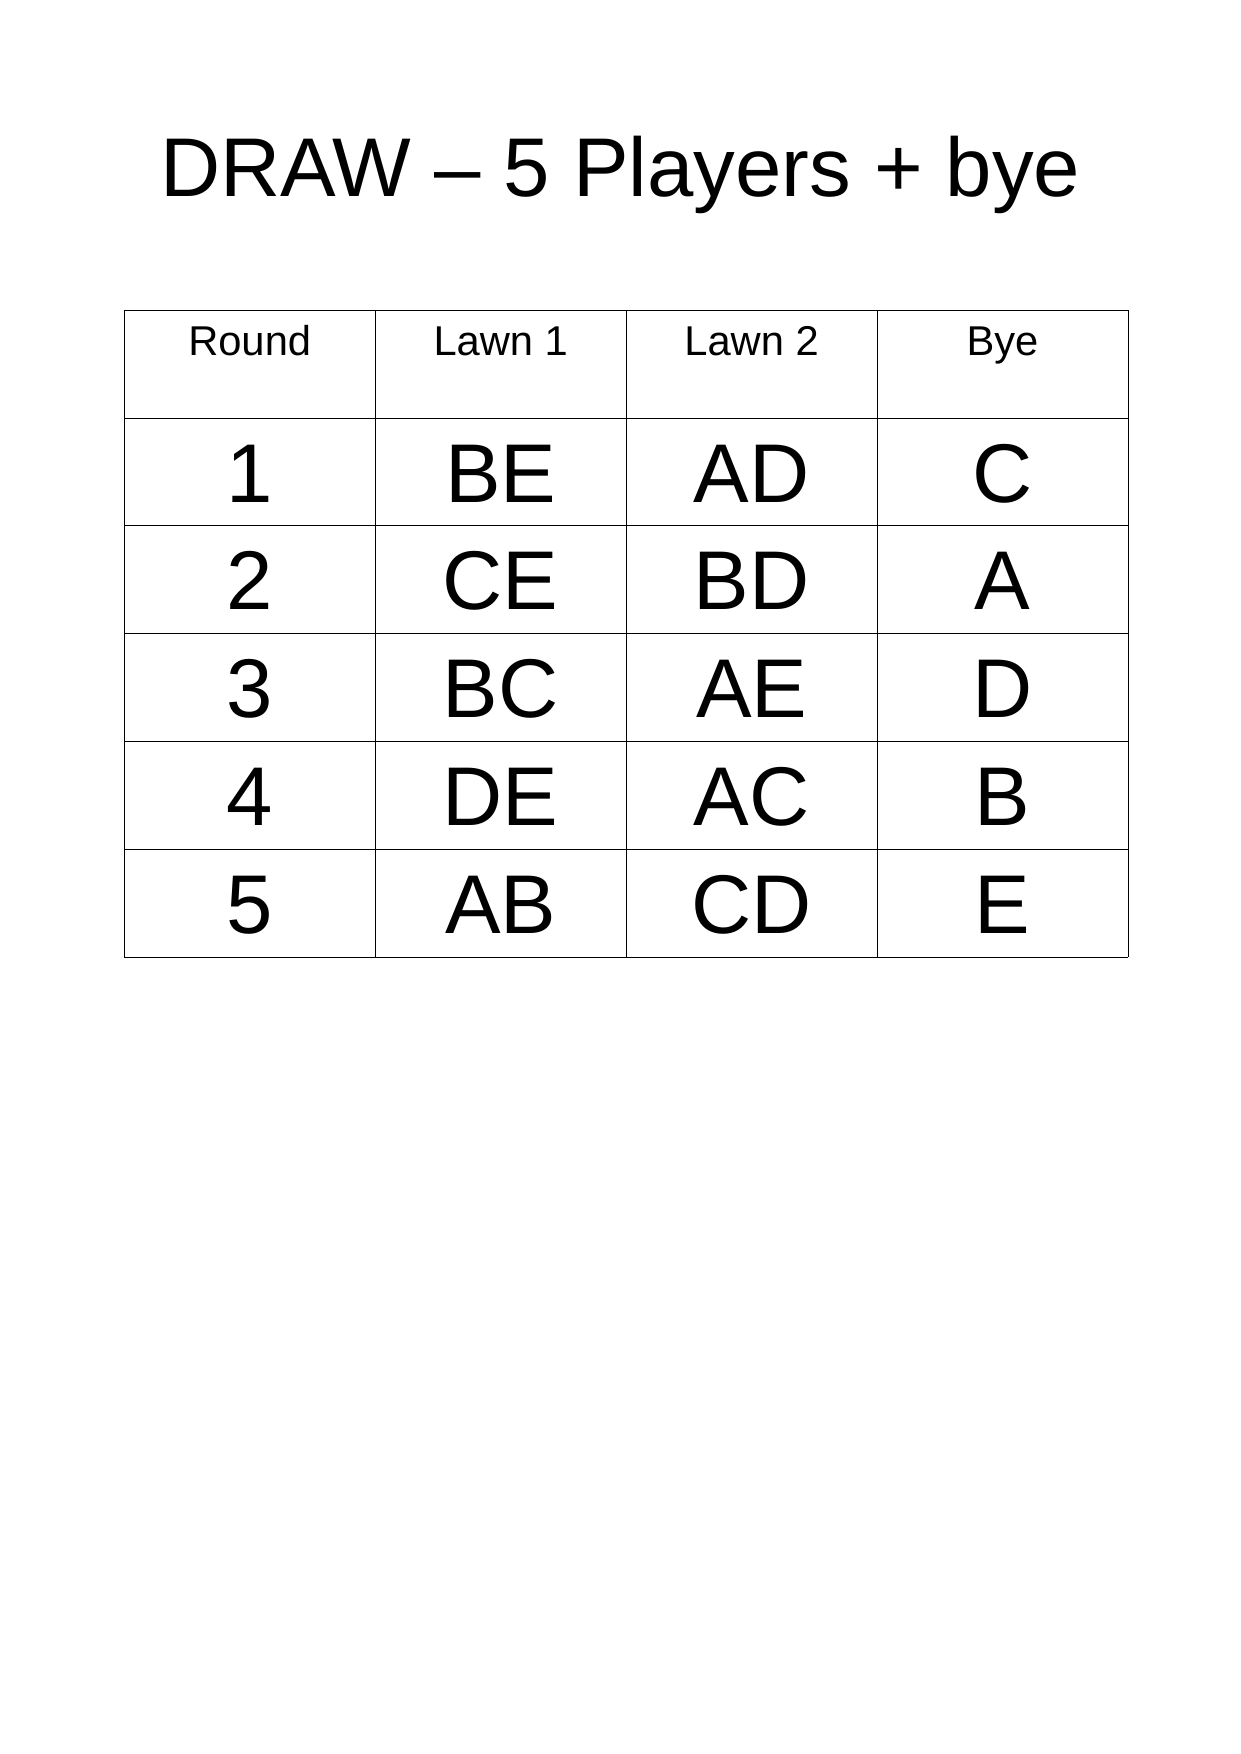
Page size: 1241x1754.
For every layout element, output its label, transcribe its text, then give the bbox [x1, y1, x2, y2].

table_cell C [878, 419, 1128, 525]
table_cell B [878, 742, 1128, 849]
table_header Lawn 2 [627, 311, 877, 418]
table_cell A [878, 526, 1128, 633]
table_cell AE [627, 634, 877, 741]
table_cell 1 [125, 419, 375, 525]
table_cell BD [627, 526, 877, 633]
table_cell 4 [125, 742, 375, 849]
table_cell 5 [125, 850, 375, 957]
table_cell 2 [125, 526, 375, 633]
table_cell E [878, 850, 1128, 957]
text DRAW – 5 Players + bye [118, 118, 1122, 214]
table_cell D [878, 634, 1128, 741]
table_header Round [125, 311, 375, 418]
table_cell AD [627, 419, 877, 525]
table_cell 3 [125, 634, 375, 741]
table_cell BE [376, 419, 626, 525]
table_header Bye [878, 311, 1128, 418]
table_cell CE [376, 526, 626, 633]
table_cell AC [627, 742, 877, 849]
table_cell DE [376, 742, 626, 849]
table_cell CD [627, 850, 877, 957]
table_header Lawn 1 [376, 311, 626, 418]
table_cell BC [376, 634, 626, 741]
table_cell AB [376, 850, 626, 957]
